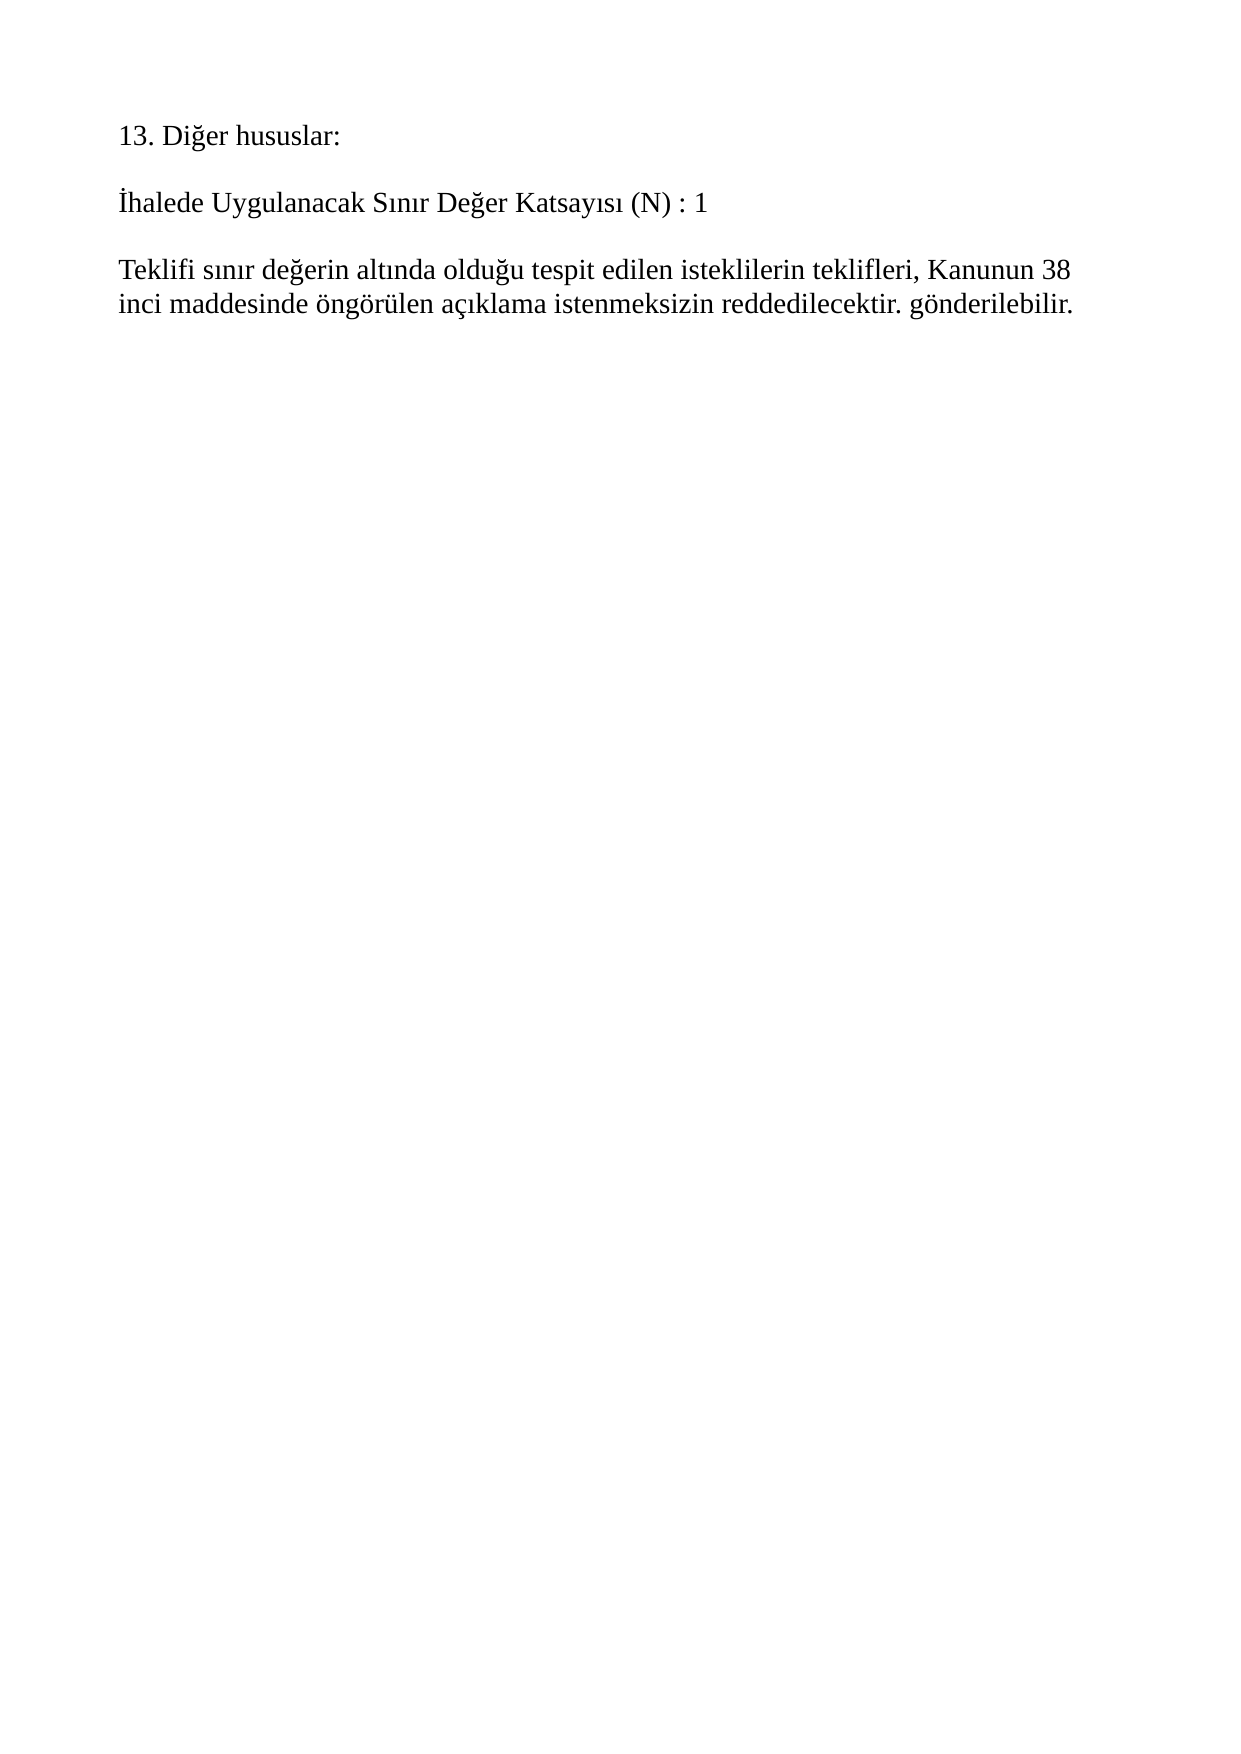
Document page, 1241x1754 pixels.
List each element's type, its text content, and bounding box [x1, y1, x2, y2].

text Teklifi sınır değerin altında olduğu tespit edilen isteklilerin teklifleri, Kanunun 38 inci maddesinde öngörülen açıklama istenmeksizin reddedilecektir. gönderilebilir. [118, 252, 1122, 319]
text 13. Diğer hususlar: [118, 118, 1122, 152]
text İhalede Uygulanacak Sınır Değer Katsayısı (N) : 1 [118, 185, 1122, 219]
